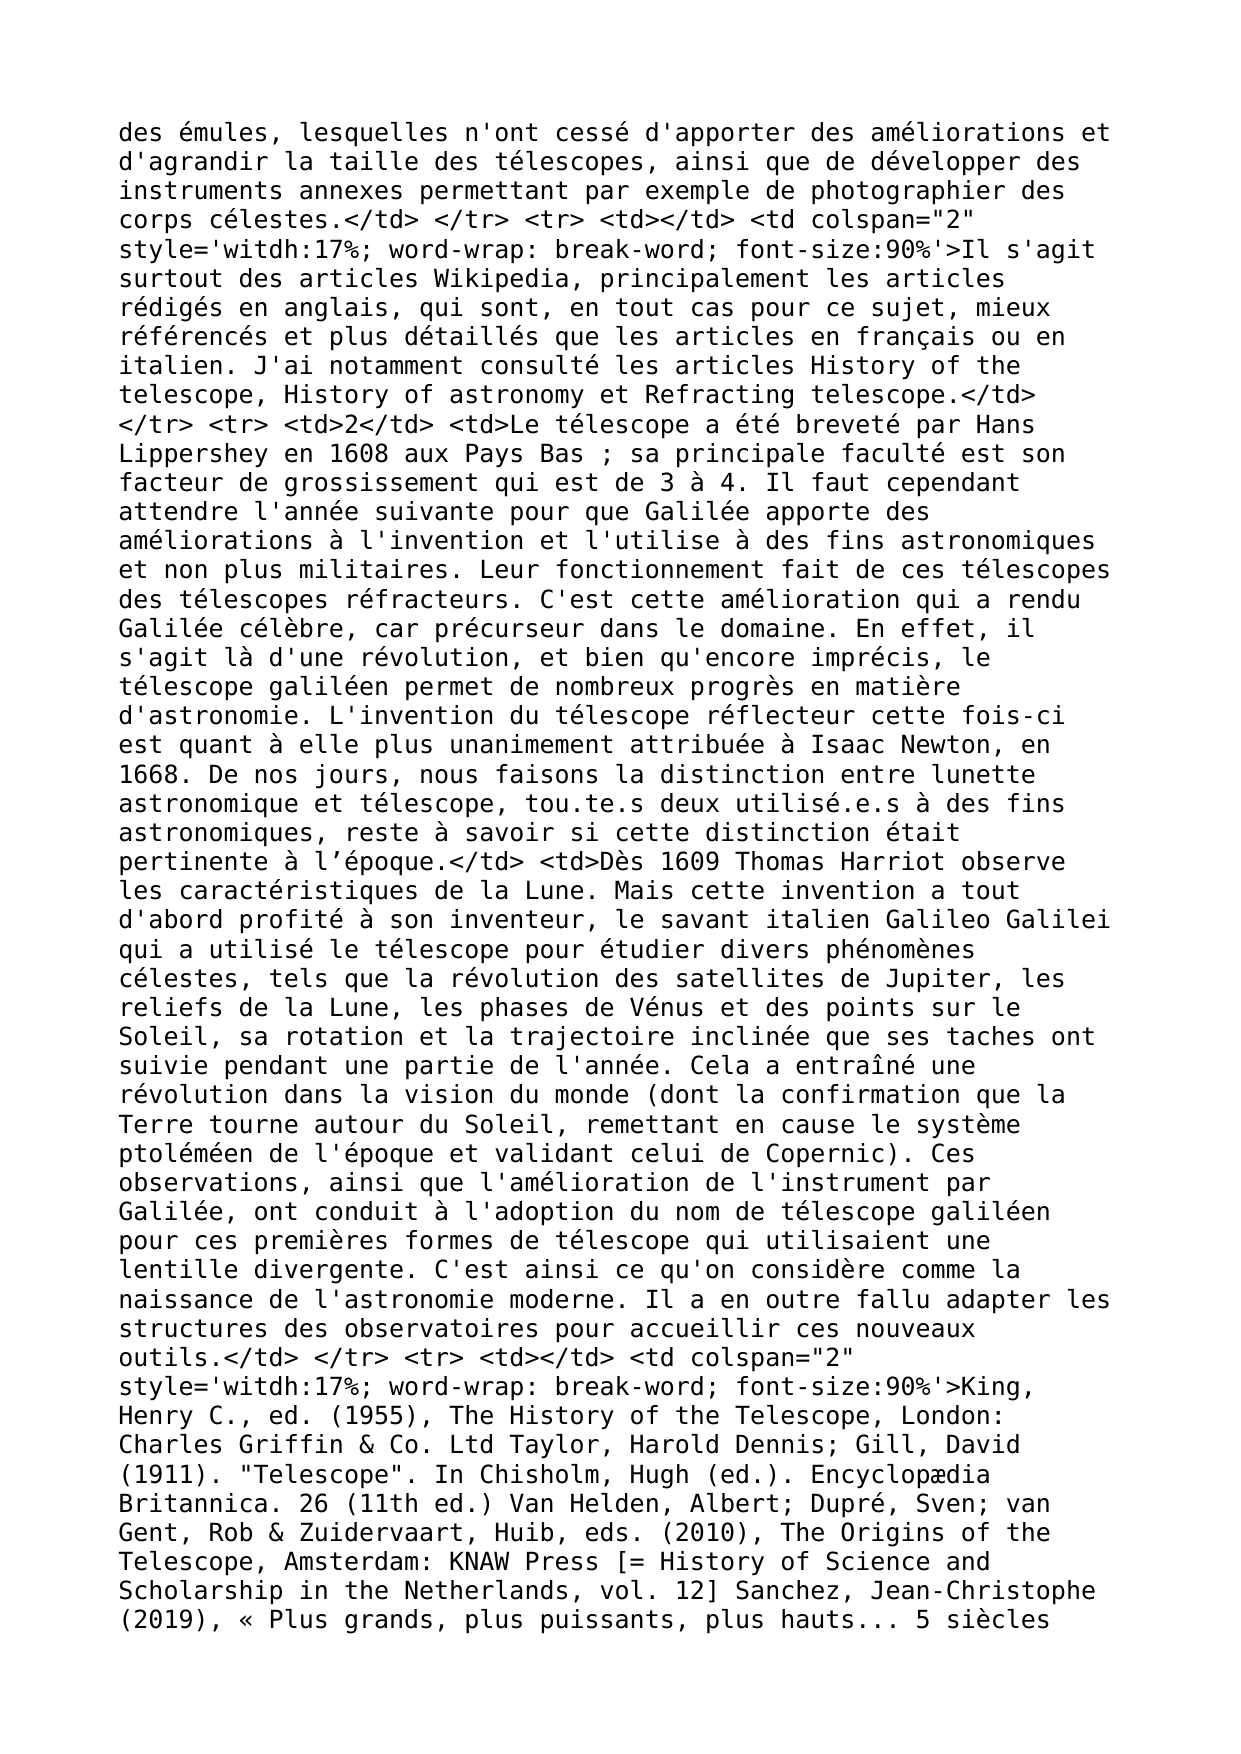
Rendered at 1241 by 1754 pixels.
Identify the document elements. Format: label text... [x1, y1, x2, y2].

text des émules, lesquelles n'ont cessé d'apporter des améliorations et d'agrandir la taille des télescopes, ainsi que de développer des instruments annexes permettant par exemple de photographier des corps célestes.</td> </tr> <tr> <td></td> <td colspan="2" style='witdh:17%; word-wrap: break-word; font-size:90%'>Il s'agit surtout des articles Wikipedia, principalement les articles rédigés en anglais, qui sont, en tout cas pour ce sujet, mieux référencés et plus détaillés que les articles en français ou en italien. J'ai notamment consulté les articles History of the telescope, History of astronomy et Refracting telescope.</td> </tr> <tr> <td>2</td> <td>Le télescope a été breveté par Hans Lippershey en 1608 aux Pays Bas ; sa principale faculté est son facteur de grossissement qui est de 3 à 4. Il faut cependant attendre l'année suivante pour que Galilée apporte des améliorations à l'invention et l'utilise à des fins astronomiques et non plus militaires. Leur fonctionnement fait de ces télescopes des télescopes réfracteurs. C'est cette amélioration qui a rendu Galilée célèbre, car précurseur dans le domaine. En effet, il s'agit là d'une révolution, et bien qu'encore imprécis, le télescope galiléen permet de nombreux progrès en matière d'astronomie. L'invention du télescope réflecteur cette fois-ci est quant à elle plus unanimement attribuée à Isaac Newton, en 1668. De nos jours, nous faisons la distinction entre lunette astronomique et télescope, tou.te.s deux utilisé.e.s à des fins astronomiques, reste à savoir si cette distinction était pertinente à l’époque.</td> <td>Dès 1609 Thomas Harriot observe les caractéristiques de la Lune. Mais cette invention a tout d'abord profité à son inventeur, le savant italien Galileo Galilei qui a utilisé le télescope pour étudier divers phénomènes célestes, tels que la révolution des satellites de Jupiter, les reliefs de la Lune, les phases de Vénus et des points sur le Soleil, sa rotation et la trajectoire inclinée que ses taches ont suivie pendant une partie de l'année. Cela a entraîné une révolution dans la vision du monde (dont la confirmation que la Terre tourne autour du Soleil, remettant en cause le système ptoléméen de l'époque et validant celui de Copernic). Ces observations, ainsi que l'amélioration de l'instrument par Galilée, ont conduit à l'adoption du nom de télescope galiléen pour ces premières formes de télescope qui utilisaient une lentille divergente. C'est ainsi ce qu'on considère comme la naissance de l'astronomie moderne. Il a en outre fallu adapter les structures des observatoires pour accueillir ces nouveaux outils.</td> </tr> <tr> <td></td> <td colspan="2" style='witdh:17%; word-wrap: break-word; font-size:90%'>King, Henry C., ed. (1955), The History of the Telescope, London: Charles Griffin & Co. Ltd Taylor, Harold Dennis; Gill, David (1911). "Telescope". In Chisholm, Hugh (ed.). Encyclopædia Britannica. 26 (11th ed.) Van Helden, Albert; Dupré, Sven; van Gent, Rob & Zuidervaart, Huib, eds. (2010), The Origins of the Telescope, Amsterdam: KNAW Press [= History of Science and Scholarship in the Netherlands, vol. 12] Sanchez, Jean-Christophe (2019), « Plus grands, plus puissants, plus hauts... 5 siècles [118, 118, 1122, 1635]
